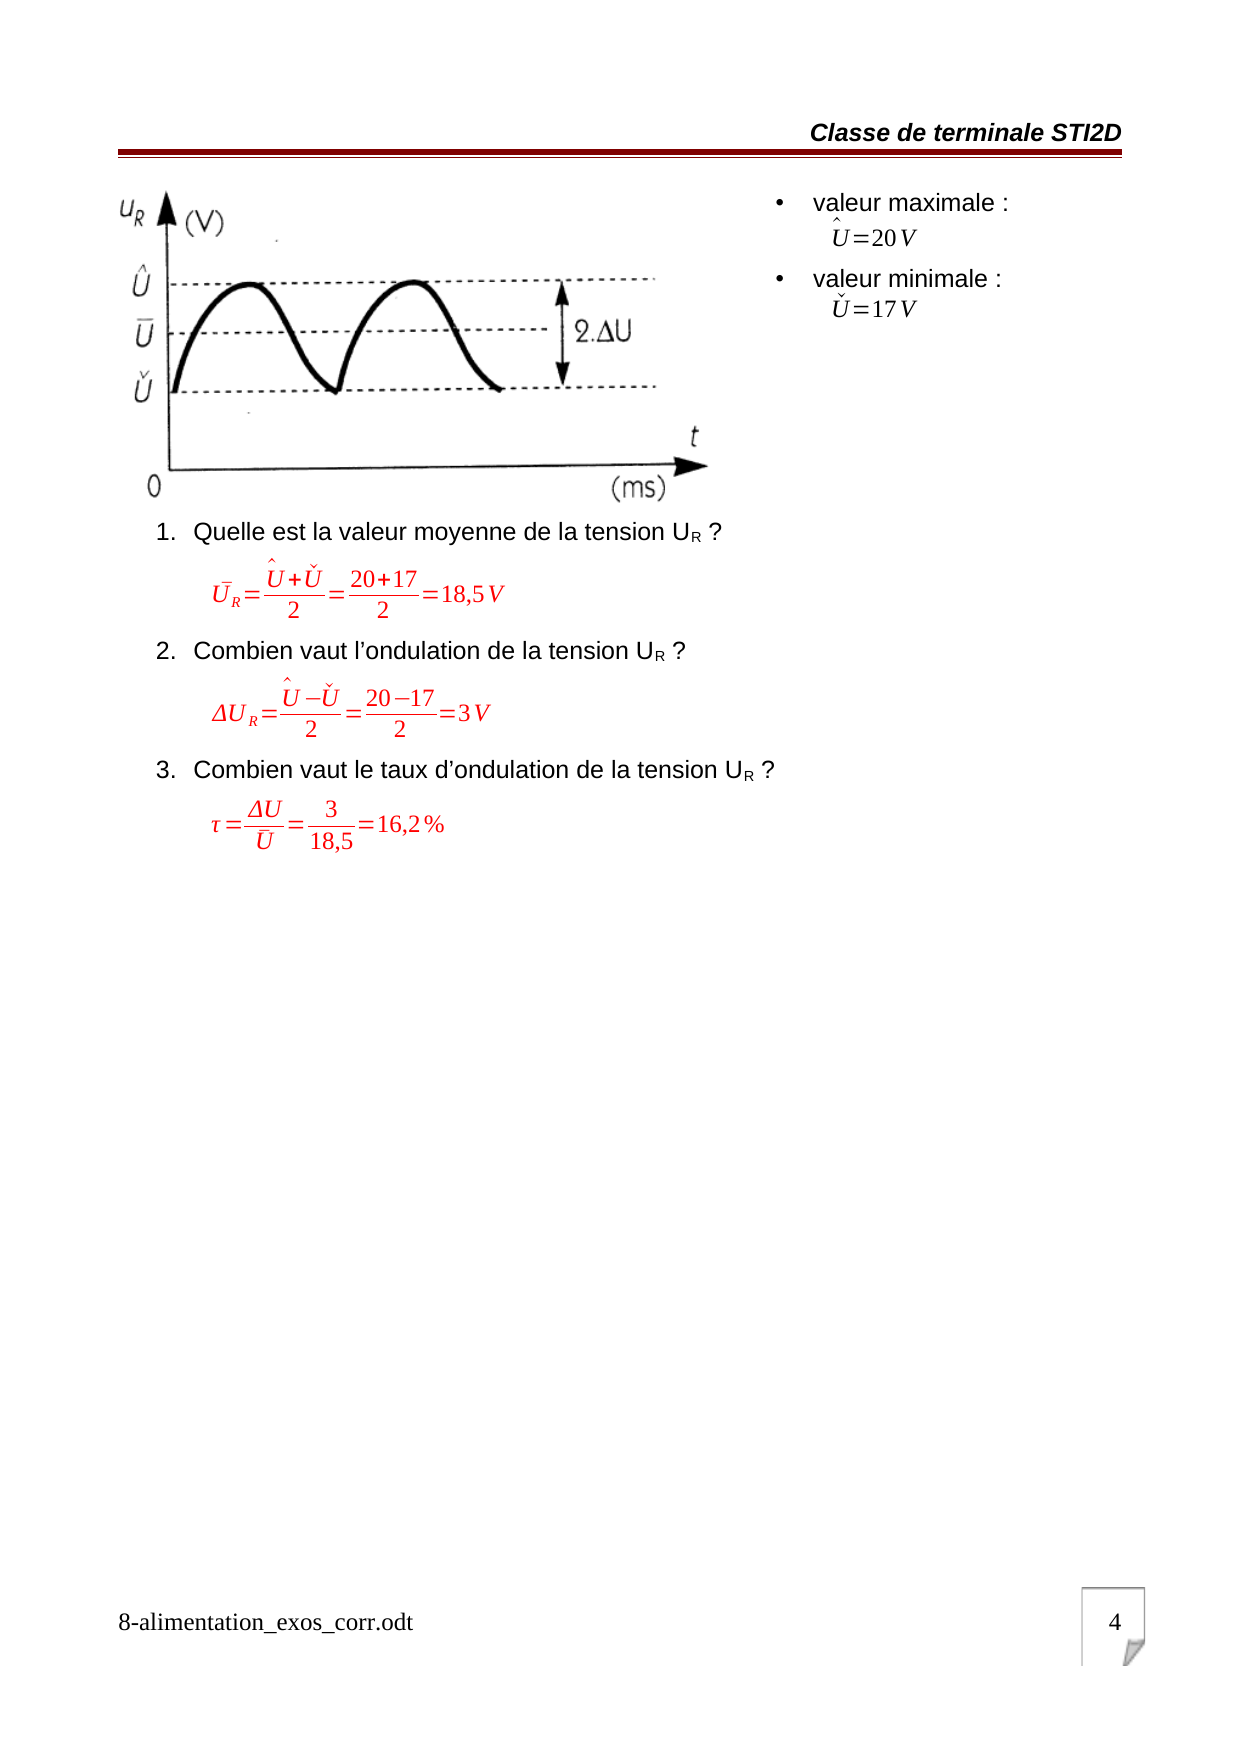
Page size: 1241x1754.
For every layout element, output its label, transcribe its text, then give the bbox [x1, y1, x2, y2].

table_header valeur maximale : valeur minimale : [738, 188, 1122, 517]
list Combien vaut le taux d’ondulation de la tension UR ? [156, 755, 1122, 784]
list Combien vaut l’ondulation de la tension UR ? [156, 636, 1122, 665]
picture [118, 187, 710, 505]
list Quelle est la valeur moyenne de la tension UR ? [156, 517, 1122, 545]
table_header [118, 188, 738, 517]
